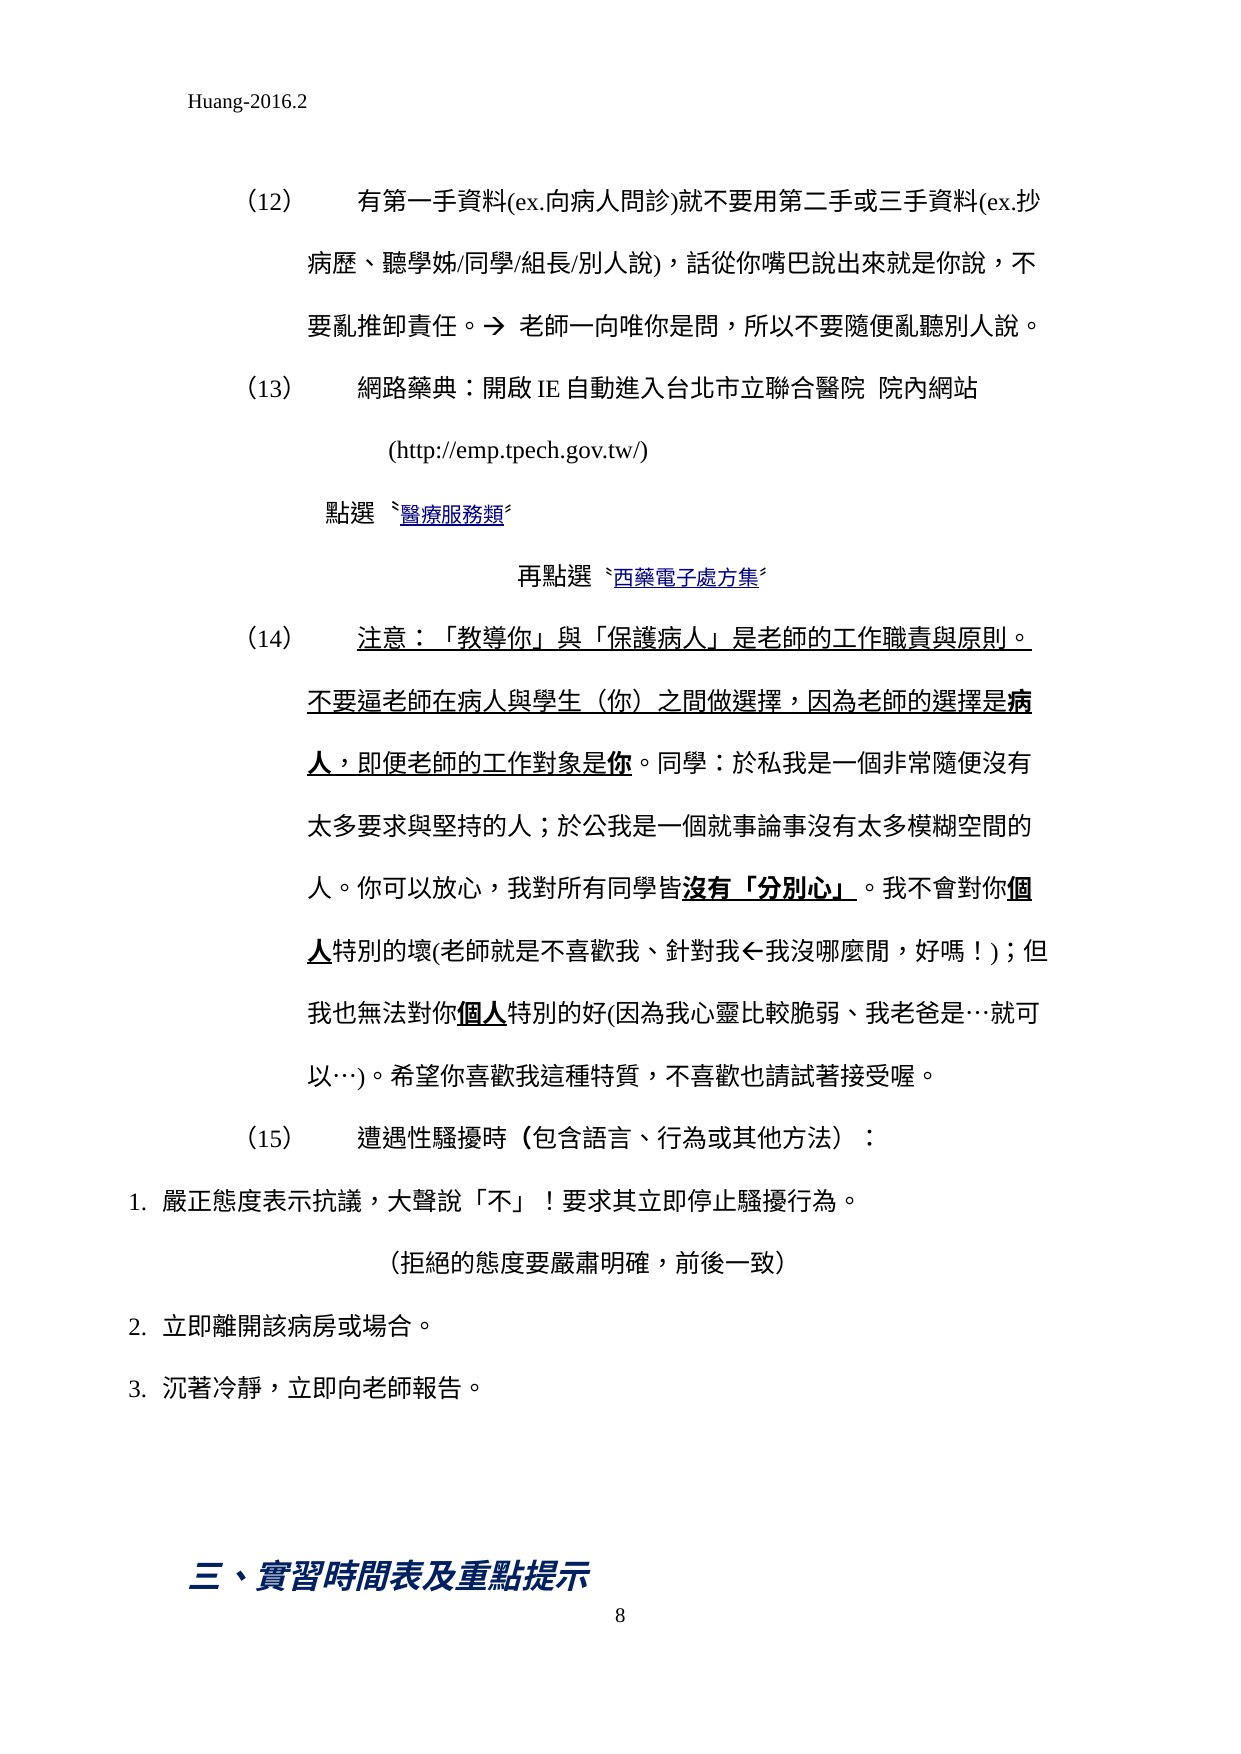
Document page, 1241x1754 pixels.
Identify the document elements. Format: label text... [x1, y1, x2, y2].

text 三、實習時間表及重點提示 [187, 1532, 1053, 1595]
list 網路藥典：開啟IE自動進入台北市立聯合醫院 院內網站 [232, 345, 1053, 407]
list 注意：「教導你」與「保護病人」是老師的工作職責與原則。不要逼老師在病人與學生（你）之間做選擇，因為老師的選擇是病人，即便老師的工作對象是你。同學：於私我是一個非常隨便沒有太多要求與堅持的人；於公我是一個就事論事沒有太多模糊空間的人。你可以放心，我對所有同學皆沒有「分別心」。我不會對你個人特別的壞(老師就是不喜歡我、針對我我沒哪麼閒，好嗎！)；但我也無法對你個人特別的好(因為我心靈比較脆弱、我老爸是…就可以…)。希望你喜歡我這種特質，不喜歡也請試著接受喔。 [232, 595, 1053, 1095]
text (http://emp.tpech.gov.tw/) [307, 407, 1053, 470]
list 嚴正態度表示抗議，大聲說「不」！要求其立即停止騷擾行為。 [137, 1157, 1053, 1220]
list 遭遇性騷擾時（包含語言、行為或其他方法）： [232, 1095, 1053, 1157]
text 再點選〝西藥電子處方集〞 [187, 532, 1053, 595]
text （拒絕的態度要嚴肅明確，前後一致） [362, 1220, 1053, 1282]
list 沉著冷靜，立即向老師報告。 [137, 1345, 1053, 1407]
text 點選〝醫療服務類〞 [187, 470, 1053, 532]
list 有第一手資料(ex.向病人問診)就不要用第二手或三手資料(ex.抄病歷、聽學姊/同學/組長/別人說)，話從你嘴巴說出來就是你說，不要亂推卸責任。 老師一向唯你是問，所以不要隨便亂聽別人說。 [232, 157, 1053, 345]
list 立即離開該病房或場合。 [137, 1282, 1053, 1345]
